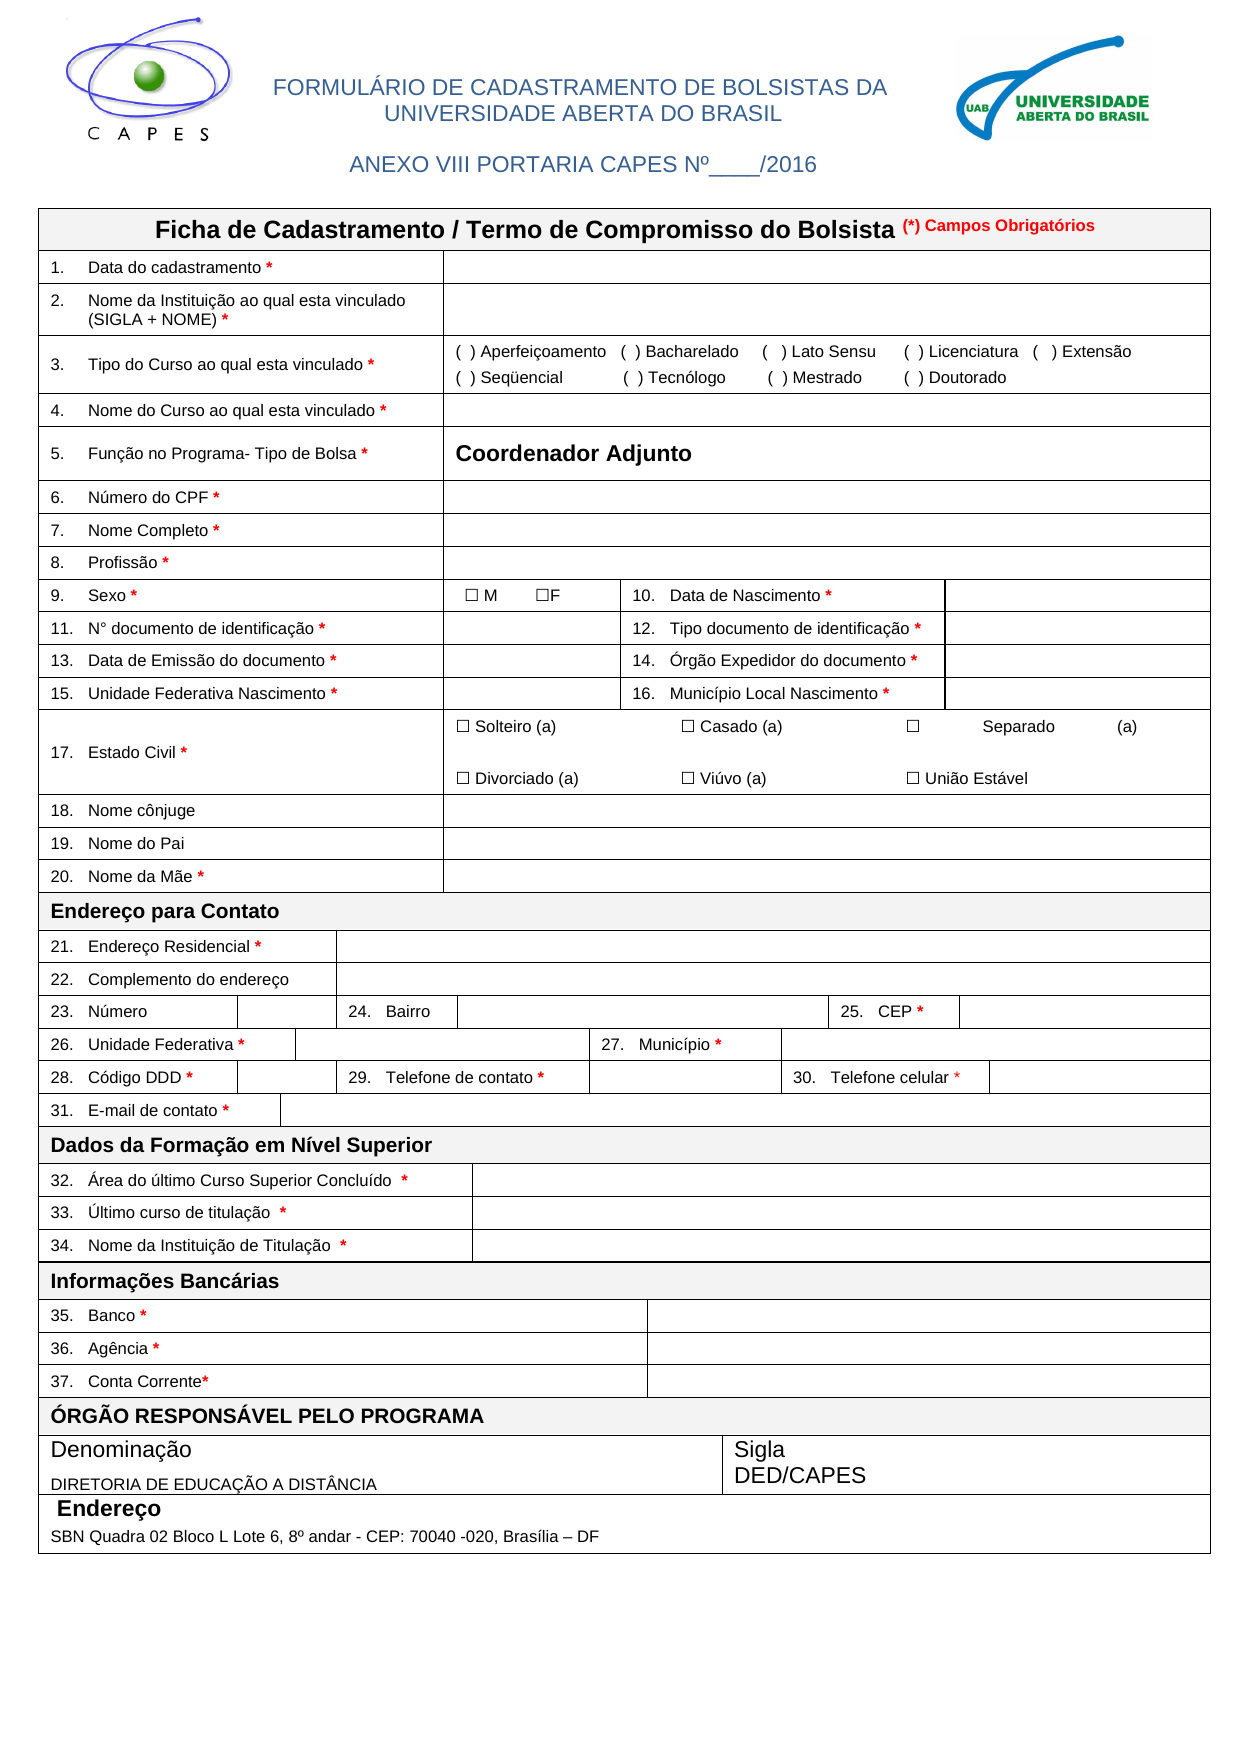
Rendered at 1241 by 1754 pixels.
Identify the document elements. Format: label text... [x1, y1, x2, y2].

table_cell Profissão * [39, 547, 443, 578]
table_cell [444, 645, 620, 677]
table_cell Número do CPF * [39, 481, 443, 513]
picture [66, 17, 234, 144]
table_cell ( ) Aperfeiçoamento ( ) Bacharelado ( ) Lato Sensu ( ) Licenciatura ( ) Extensão ( ) Seqüencial ( ) Tecnólogo ( ) Mestrado ( ) Doutorado [444, 336, 1210, 393]
table_cell Telefone celular * [782, 1061, 989, 1093]
table_cell Tipo do Curso ao qual esta vinculado * [39, 336, 443, 393]
table_cell Nome da Instituição de Titulação * [39, 1230, 472, 1261]
table_cell Município * [590, 1029, 781, 1060]
table_cell [648, 1365, 1210, 1397]
table_cell Denominação DIRETORIA DE EDUCAÇÃO A DISTÂNCIA [39, 1436, 722, 1493]
table_cell Código DDD * [39, 1061, 237, 1093]
table_cell Unidade Federativa * [39, 1029, 295, 1060]
table_cell [946, 580, 1210, 611]
table_cell Área do último Curso Superior Concluído * [39, 1164, 472, 1196]
table_cell Data do cadastramento * [39, 251, 443, 283]
table_cell [238, 1061, 336, 1093]
table_cell Agência * [39, 1333, 647, 1364]
table_cell [458, 996, 828, 1028]
table_cell Órgão Expedidor do documento * [621, 645, 944, 677]
table_cell ☐ M ☐F [444, 580, 620, 611]
table_cell [473, 1230, 1210, 1261]
table_cell [281, 1094, 1210, 1126]
table_cell Estado Civil * [39, 710, 443, 794]
table_cell Tipo documento de identificação * [621, 612, 944, 644]
table_header Ficha de Cadastramento / Termo de Compromisso do Bolsista (*) Campos Obrigatórios [39, 209, 1210, 250]
table_cell ☐ Solteiro (a) ☐ Casado (a) ☐ Separado (a) ☐ Divorciado (a) ☐ Viúvo (a) ☐ União Estável [444, 710, 1210, 794]
table_cell Unidade Federativa Nascimento * [39, 678, 443, 709]
table_cell Dados da Formação em Nível Superior [39, 1127, 1210, 1163]
table_cell [946, 612, 1210, 644]
table_cell Nome cônjuge [39, 795, 443, 827]
table_cell Data de Emissão do documento * [39, 645, 443, 677]
table_cell Sexo * [39, 580, 443, 611]
table_cell Número [39, 996, 237, 1028]
table_cell [960, 996, 1210, 1028]
table_cell [444, 481, 1210, 513]
table_cell Informações Bancárias [39, 1263, 1210, 1299]
table_cell [648, 1333, 1210, 1364]
table_cell [782, 1029, 1210, 1060]
table_cell [444, 394, 1210, 426]
table_cell Nome da Instituição ao qual esta vinculado (SIGLA + NOME) * [39, 284, 443, 335]
table_cell N° documento de identificação * [39, 612, 443, 644]
table_cell [238, 996, 336, 1028]
table_cell E-mail de contato * [39, 1094, 280, 1126]
table_cell [444, 678, 620, 709]
table_cell Nome Completo * [39, 514, 443, 546]
table_cell Bairro [337, 996, 457, 1028]
table_cell [444, 547, 1210, 578]
table_cell [444, 251, 1210, 283]
table_cell Endereço Residencial * [39, 931, 336, 962]
table_cell Coordenador Adjunto [444, 427, 1210, 480]
table_cell [946, 645, 1210, 677]
table_cell Último curso de titulação * [39, 1197, 472, 1229]
table_cell Sigla DED/CAPES [723, 1436, 1210, 1493]
table_cell [337, 963, 1210, 995]
table_cell [444, 860, 1210, 892]
table_cell Banco * [39, 1300, 647, 1332]
table_cell [444, 514, 1210, 546]
table_cell [473, 1164, 1210, 1196]
table_cell [946, 678, 1210, 709]
table_cell [444, 795, 1210, 827]
table_cell Endereço SBN Quadra 02 Bloco L Lote 6, 8º andar - CEP: 70040 -020, Brasília – DF [39, 1495, 1210, 1553]
table_cell [648, 1300, 1210, 1332]
table_cell [444, 828, 1210, 859]
table_cell Data de Nascimento * [621, 580, 944, 611]
table_cell [473, 1197, 1210, 1229]
table_cell Município Local Nascimento * [621, 678, 944, 709]
table_cell Complemento do endereço [39, 963, 336, 995]
table_cell [444, 612, 620, 644]
table_cell Nome do Pai [39, 828, 443, 859]
table_cell Nome do Curso ao qual esta vinculado * [39, 394, 443, 426]
table_cell Nome da Mãe * [39, 860, 443, 892]
table_cell [444, 284, 1210, 335]
table_cell Telefone de contato * [337, 1061, 589, 1093]
table_cell [296, 1029, 589, 1060]
table_cell Função no Programa- Tipo de Bolsa * [39, 427, 443, 480]
table_cell [590, 1061, 781, 1093]
table_cell ÓRGÃO RESPONSÁVEL PELO PROGRAMA [39, 1398, 1210, 1434]
table_cell Endereço para Contato [39, 893, 1210, 929]
picture [953, 34, 1153, 142]
table_cell CEP * [829, 996, 959, 1028]
table_cell [990, 1061, 1210, 1093]
table_cell Conta Corrente* [39, 1365, 647, 1397]
table_cell [337, 931, 1210, 962]
